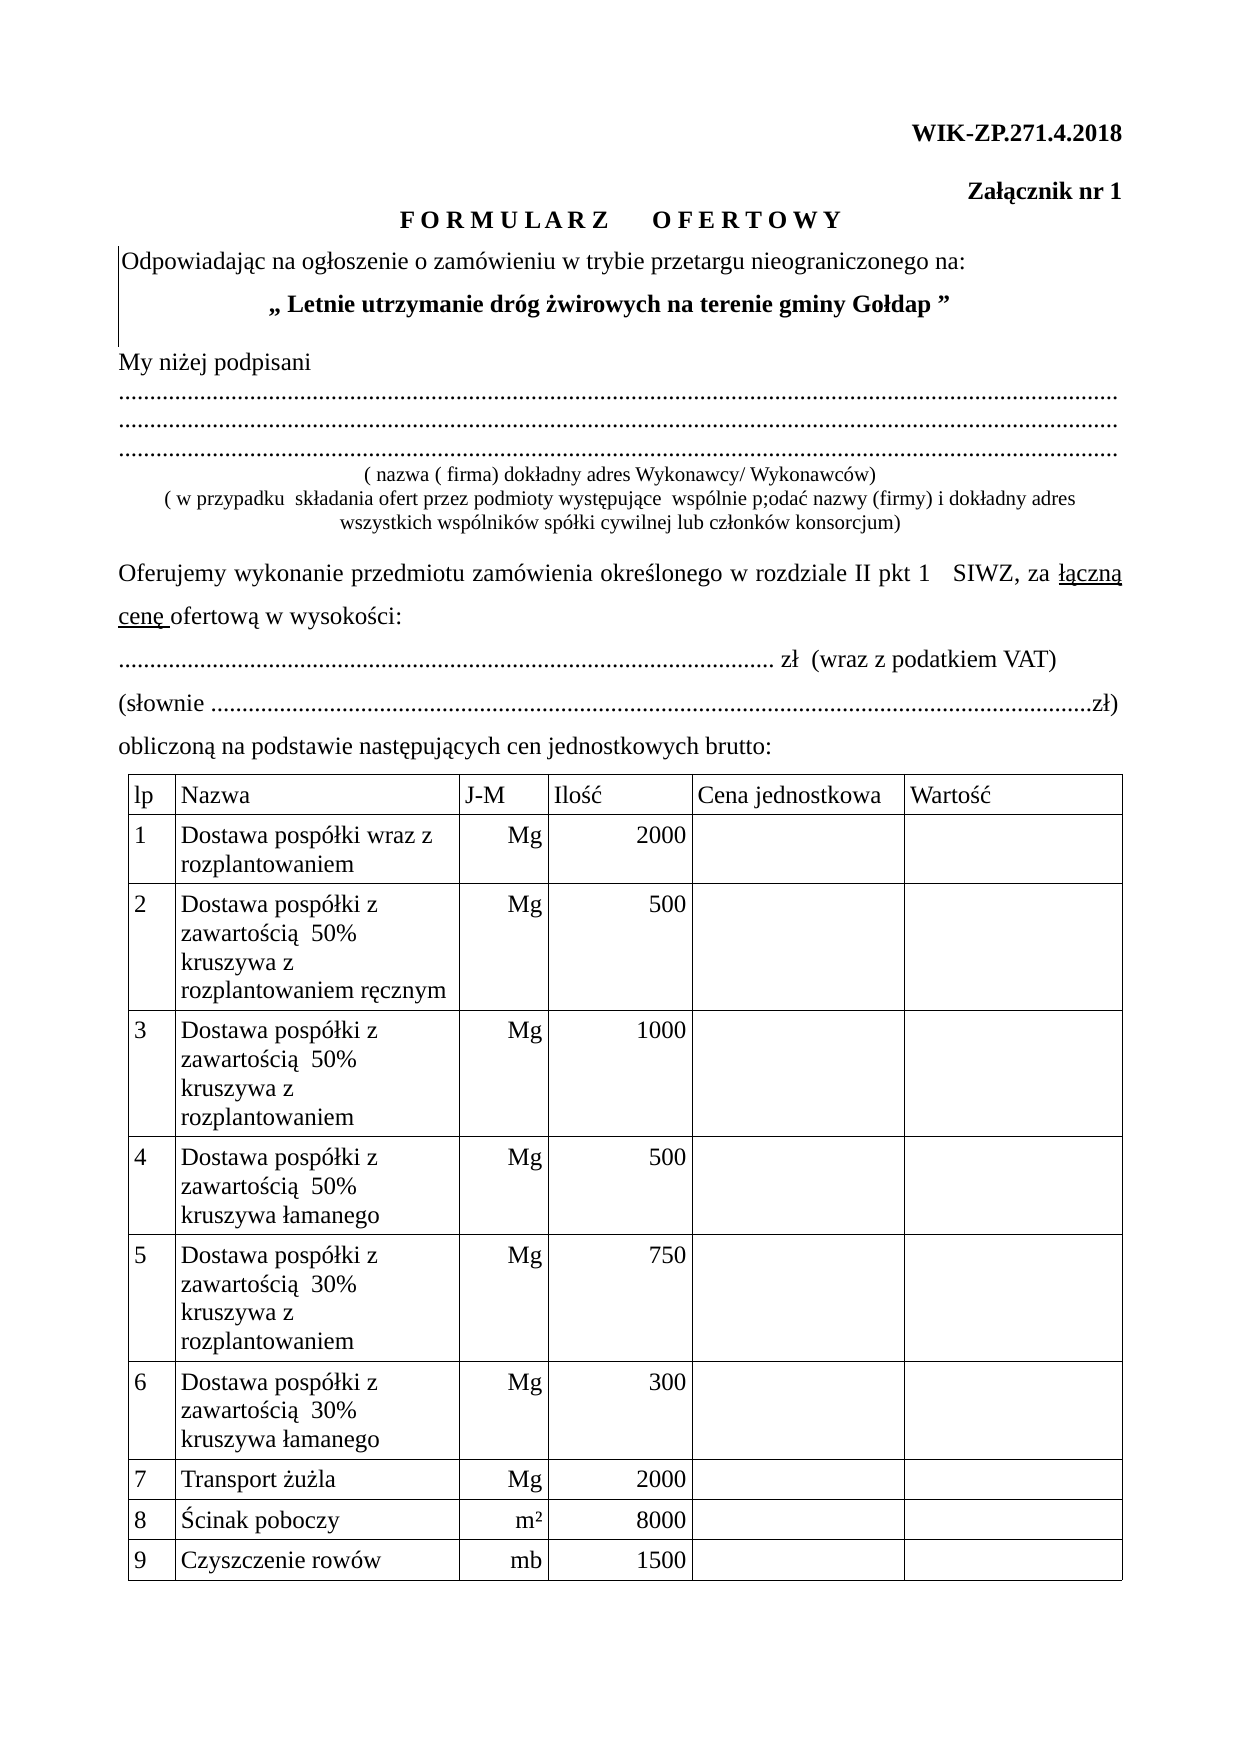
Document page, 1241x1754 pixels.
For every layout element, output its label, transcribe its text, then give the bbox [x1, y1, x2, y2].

table_cell [905, 815, 1122, 883]
text ......................................................................................................... zł (wraz z podatkiem VAT) [118, 644, 1122, 673]
text ................................................................................................................................................................ [118, 376, 1122, 404]
table_cell 5 [129, 1235, 175, 1361]
text obliczoną na podstawie następujących cen jednostkowych brutto: [118, 731, 1122, 759]
text (słownie .............................................................................................................................................zł) [118, 688, 1122, 716]
table_cell 2000 [549, 815, 692, 883]
table_cell [905, 1540, 1122, 1579]
table_cell [693, 1011, 904, 1136]
table_cell [905, 1011, 1122, 1136]
table_cell Dostawa pospółki z zawartością 50% kruszywa z rozplantowaniem [176, 1011, 459, 1136]
table_cell Czyszczenie rowów [176, 1540, 459, 1579]
table_header Nazwa [176, 775, 459, 814]
table_cell 8000 [549, 1500, 692, 1539]
text ................................................................................................................................................................ [118, 433, 1122, 462]
subtitle Odpowiadając na ogłoszenie o zamówieniu w trybie przetargu nieograniczonego na: [119, 246, 1122, 275]
table_cell [693, 1137, 904, 1234]
table_cell 500 [549, 884, 692, 1010]
table_cell 3 [129, 1011, 175, 1136]
table_cell 500 [549, 1137, 692, 1234]
table_cell Mg [460, 1362, 548, 1458]
table_cell [693, 1460, 904, 1499]
table_cell 1 [129, 815, 175, 883]
table_cell Dostawa pospółki z zawartością 30% kruszywa z rozplantowaniem [176, 1235, 459, 1361]
text My niżej podpisani [118, 347, 1122, 376]
table_cell [905, 1137, 1122, 1234]
table_cell Mg [460, 1011, 548, 1136]
table_cell m² [460, 1500, 548, 1539]
table_cell [693, 815, 904, 883]
table_cell 300 [549, 1362, 692, 1458]
table_cell [693, 1235, 904, 1361]
table_cell [693, 1540, 904, 1579]
table_header lp [129, 775, 175, 814]
table_cell Dostawa pospółki z zawartością 30% kruszywa łamanego [176, 1362, 459, 1458]
text ( w przypadku składania ofert przez podmioty występujące wspólnie p;odać nazwy (firmy) i dokładny adres wszystkich wspólników spółki cywilnej lub członków konsorcjum) [118, 486, 1122, 534]
text ( nazwa ( firma) dokładny adres Wykonawcy/ Wykonawców) [118, 462, 1122, 486]
table_cell 2000 [549, 1460, 692, 1499]
table_cell Mg [460, 815, 548, 883]
table_cell Ścinak poboczy [176, 1500, 459, 1539]
table_cell Mg [460, 1235, 548, 1361]
table_cell 6 [129, 1362, 175, 1458]
table_cell [693, 1500, 904, 1539]
table_header Ilość [549, 775, 692, 814]
table_cell 1000 [549, 1011, 692, 1136]
table_cell [693, 884, 904, 1010]
text ................................................................................................................................................................ [118, 404, 1122, 433]
table_cell [905, 1235, 1122, 1361]
table_cell Mg [460, 884, 548, 1010]
table_cell Mg [460, 1460, 548, 1499]
table_cell 1500 [549, 1540, 692, 1579]
table_cell 9 [129, 1540, 175, 1579]
table_header Wartość [905, 775, 1122, 814]
table_header J-M [460, 775, 548, 814]
table_cell [905, 884, 1122, 1010]
table_cell [905, 1362, 1122, 1458]
table_cell 4 [129, 1137, 175, 1234]
table_cell Dostawa pospółki wraz z rozplantowaniem [176, 815, 459, 883]
table_cell [905, 1500, 1122, 1539]
table_cell 750 [549, 1235, 692, 1361]
table_cell Mg [460, 1137, 548, 1234]
table_cell Dostawa pospółki z zawartością 50% kruszywa z rozplantowaniem ręcznym [176, 884, 459, 1010]
subtitle „ Letnie utrzymanie dróg żwirowych na terenie gminy Gołdap ” [119, 289, 1122, 318]
table_cell [693, 1362, 904, 1458]
table_cell Transport żużla [176, 1460, 459, 1499]
table_cell 8 [129, 1500, 175, 1539]
table_header Cena jednostkowa [693, 775, 904, 814]
table_cell 2 [129, 884, 175, 1010]
subtitle F O R M U L A R Z O F E R T O W Y [118, 205, 1122, 234]
text Oferujemy wykonanie przedmiotu zamówienia określonego w rozdziale II pkt 1 SIWZ, za łączną cenę ofertową w wysokości: [118, 558, 1122, 630]
table_cell Dostawa pospółki z zawartością 50% kruszywa łamanego [176, 1137, 459, 1234]
text Załącznik nr 1 [118, 176, 1122, 205]
table_cell mb [460, 1540, 548, 1579]
table_cell [905, 1460, 1122, 1499]
table_cell 7 [129, 1460, 175, 1499]
